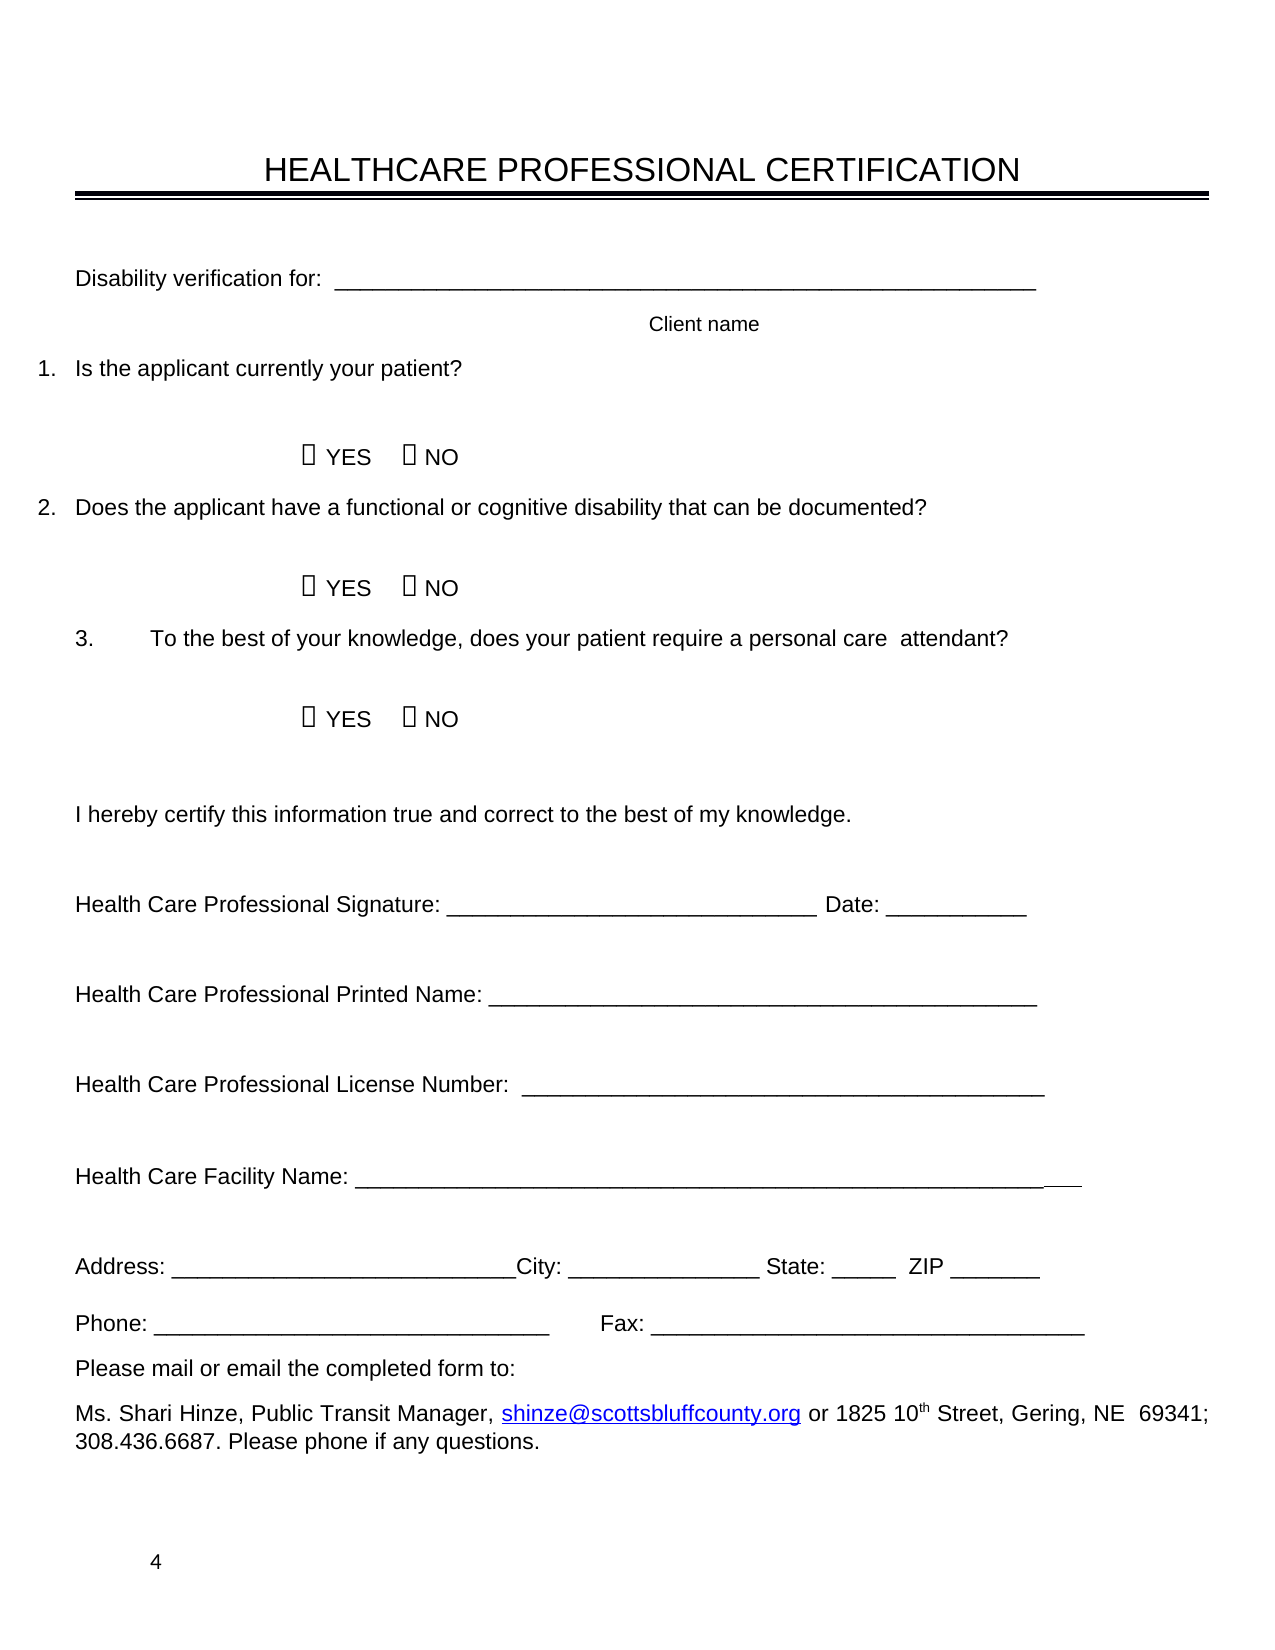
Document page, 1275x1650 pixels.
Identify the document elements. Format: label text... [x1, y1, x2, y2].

text Phone: _______________________________ Fax: __________________________________ [75, 1309, 1209, 1336]
text Address: ___________________________City: _______________ State: _____ ZIP _______ [75, 1253, 1209, 1280]
text Disability verification for: _______________________________________________________ [75, 265, 1209, 291]
text Please mail or email the completed form to: [75, 1354, 1209, 1381]
text Ms. Shari Hinze, Public Transit Manager, shinze@scottsbluffcounty.org or 1825 10th Street, Gering, NE 69341; 308.436.6687. Please phone if any questions. [75, 1400, 1209, 1454]
text  YES  NO [150, 696, 1209, 736]
list Does the applicant have a functional or cognitive disability that can be documented? [37, 493, 1209, 520]
list To the best of your knowledge, does your patient require a personal care attendant? [75, 624, 1209, 651]
text HEALTHCARE PROFESSIONAL CERTIFICATION [75, 150, 1209, 191]
text Client name [75, 310, 1209, 336]
text Health Care Facility Name: ______________________________________________________ [75, 1163, 1209, 1189]
text  YES  NO [150, 434, 1209, 474]
list Is the applicant currently your patient? [37, 355, 1209, 381]
text I hereby certify this information true and correct to the best of my knowledge. [75, 801, 1209, 827]
text Health Care Professional Printed Name: ___________________________________________ [75, 981, 1209, 1007]
text Health Care Professional Signature: _____________________________ Date: ___________ [75, 891, 1209, 917]
text Health Care Professional License Number: _________________________________________ [75, 1071, 1209, 1097]
text  YES  NO [75, 565, 1209, 605]
